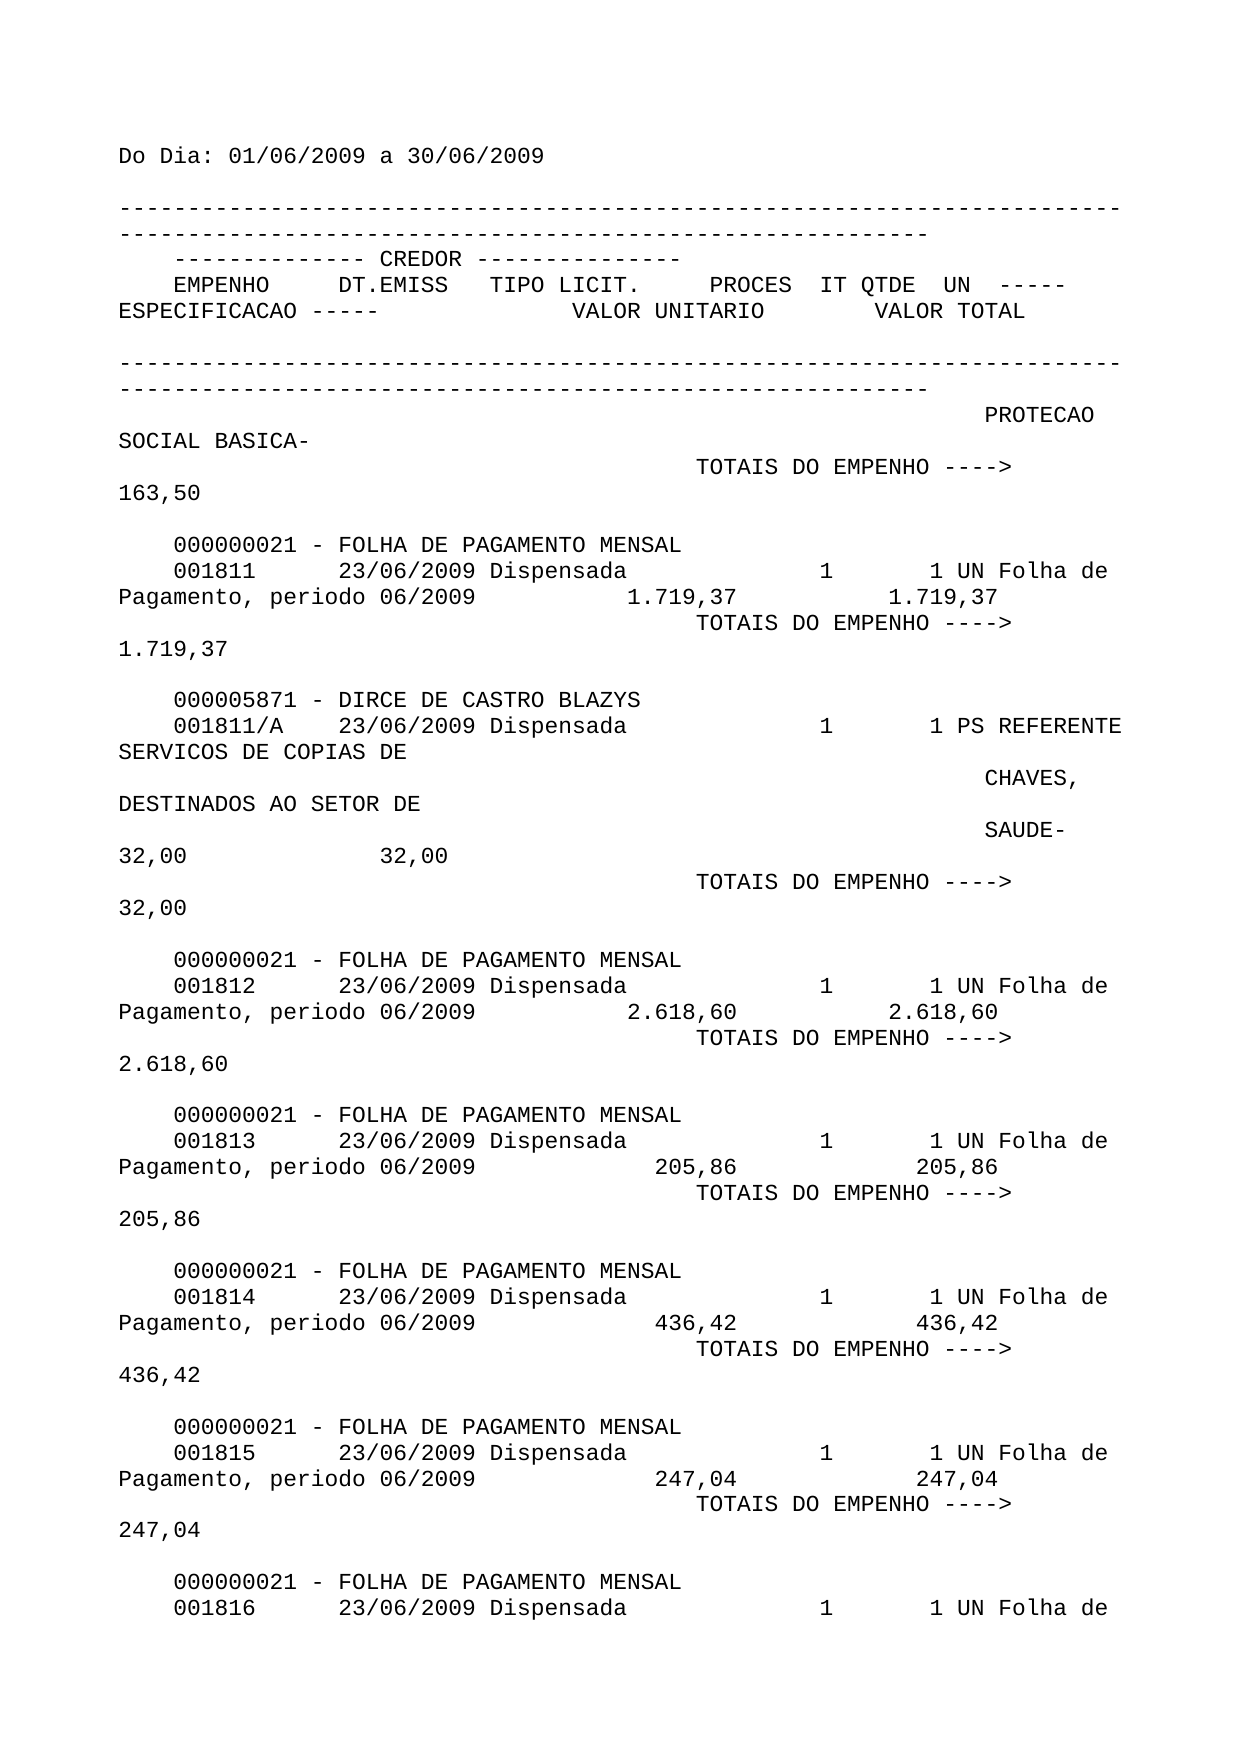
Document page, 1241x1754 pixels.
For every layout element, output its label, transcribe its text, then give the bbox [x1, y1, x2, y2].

text EMPENHO DT.EMISS TIPO LICIT. PROCES IT QTDE UN ----- ESPECIFICACAO ----- VALOR UNITARIO VALOR TOTAL [118, 274, 1122, 326]
text CHAVES, DESTINADOS AO SETOR DE [118, 767, 1122, 818]
text ------------------------------------------------------------------------------------------------------------------------------------ [118, 170, 1122, 248]
text -------------- CREDOR --------------- [118, 248, 1122, 274]
text 000000021 - FOLHA DE PAGAMENTO MENSAL [118, 1104, 1122, 1130]
text ------------------------------------------------------------------------------------------------------------------------------------ [118, 326, 1122, 403]
text 001816 23/06/2009 Dispensada 1 1 UN Folha de [118, 1597, 1122, 1622]
text 001812 23/06/2009 Dispensada 1 1 UN Folha de Pagamento, periodo 06/2009 2.618,60 2.618,60 [118, 974, 1122, 1026]
text 001811 23/06/2009 Dispensada 1 1 UN Folha de Pagamento, periodo 06/2009 1.719,37 1.719,37 [118, 559, 1122, 611]
text 000000021 - FOLHA DE PAGAMENTO MENSAL [118, 1571, 1122, 1597]
text 001814 23/06/2009 Dispensada 1 1 UN Folha de Pagamento, periodo 06/2009 436,42 436,42 [118, 1285, 1122, 1337]
text SAUDE- 32,00 32,00 [118, 818, 1122, 870]
text Do Dia: 01/06/2009 a 30/06/2009 [118, 118, 1122, 170]
text PROTECAO SOCIAL BASICA- [118, 403, 1122, 455]
text 001815 23/06/2009 Dispensada 1 1 UN Folha de Pagamento, periodo 06/2009 247,04 247,04 [118, 1441, 1122, 1493]
text 000005871 - DIRCE DE CASTRO BLAZYS [118, 689, 1122, 715]
text 000000021 - FOLHA DE PAGAMENTO MENSAL [118, 1415, 1122, 1441]
text 000000021 - FOLHA DE PAGAMENTO MENSAL [118, 948, 1122, 974]
text TOTAIS DO EMPENHO ----> 32,00 [118, 870, 1122, 922]
text TOTAIS DO EMPENHO ----> 205,86 [118, 1182, 1122, 1233]
text 001813 23/06/2009 Dispensada 1 1 UN Folha de Pagamento, periodo 06/2009 205,86 205,86 [118, 1130, 1122, 1182]
text TOTAIS DO EMPENHO ----> 1.719,37 [118, 611, 1122, 663]
text 000000021 - FOLHA DE PAGAMENTO MENSAL [118, 1259, 1122, 1285]
text TOTAIS DO EMPENHO ----> 436,42 [118, 1337, 1122, 1389]
text TOTAIS DO EMPENHO ----> 163,50 [118, 455, 1122, 507]
text 000000021 - FOLHA DE PAGAMENTO MENSAL [118, 533, 1122, 559]
text TOTAIS DO EMPENHO ----> 2.618,60 [118, 1026, 1122, 1078]
text 001811/A 23/06/2009 Dispensada 1 1 PS REFERENTE SERVICOS DE COPIAS DE [118, 715, 1122, 767]
text TOTAIS DO EMPENHO ----> 247,04 [118, 1493, 1122, 1545]
